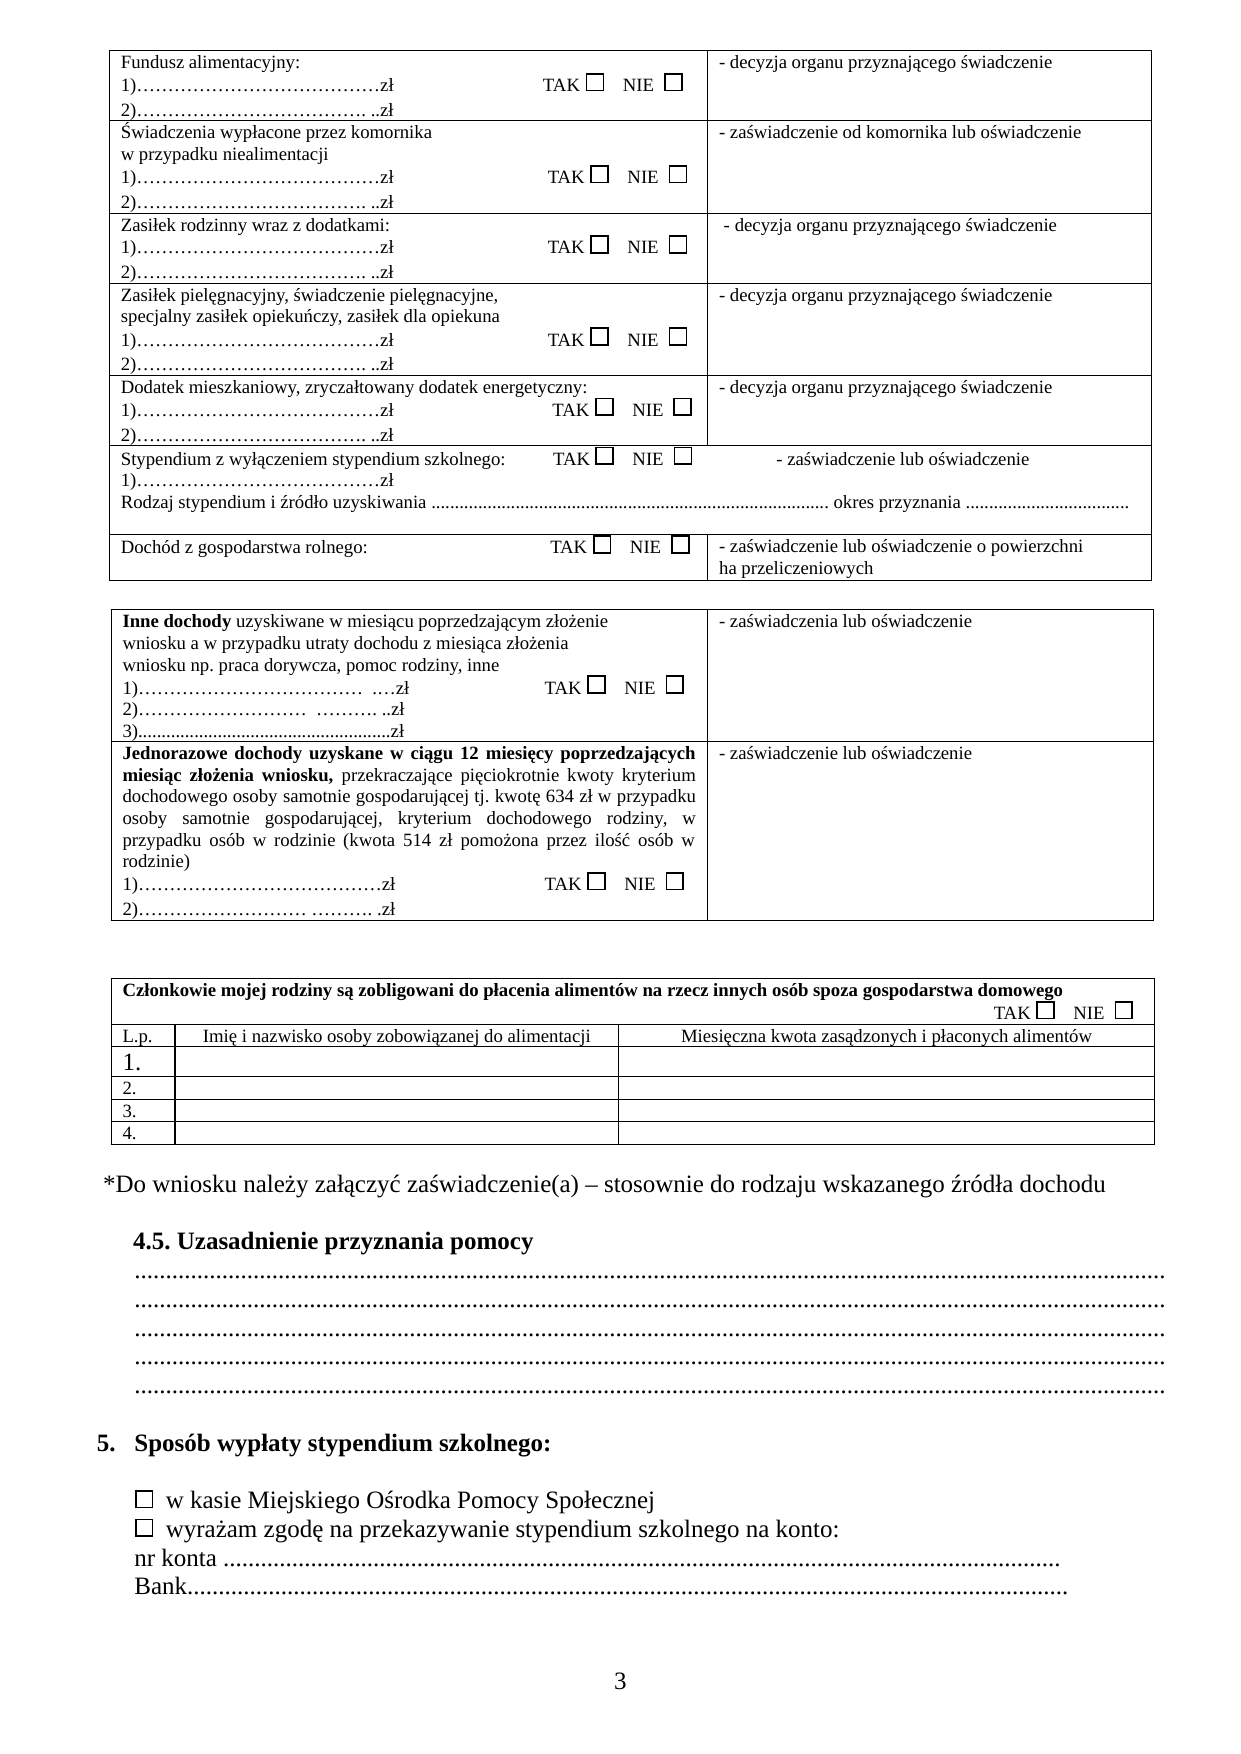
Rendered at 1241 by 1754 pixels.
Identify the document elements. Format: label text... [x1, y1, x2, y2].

table_cell [176, 1077, 618, 1099]
table_cell - zaświadczenie lub oświadczenie o powierzchni ha przeliczeniowych [708, 535, 1151, 579]
list ..................................................................................................................................................................... [97, 1370, 1181, 1399]
table_cell - zaświadczenie od komornika lub oświadczenie [708, 121, 1151, 212]
table_header - zaświadczenia lub oświadczenie [708, 610, 1153, 741]
table_cell [176, 1100, 618, 1121]
text *Do wniosku należy załączyć zaświadczenie(a) – stosownie do rodzaju wskazanego źródła dochodu [59, 1169, 1181, 1198]
list ..................................................................................................................................................................... [97, 1313, 1181, 1341]
table_cell [619, 1047, 1154, 1076]
table_cell [112, 1047, 174, 1076]
table_cell - decyzja organu przyznającego świadczenie [708, 284, 1151, 375]
table_cell [619, 1100, 1154, 1121]
table_cell Imię i nazwisko osoby zobowiązanej do alimentacji [176, 1025, 618, 1046]
table_cell L.p. [112, 1025, 174, 1046]
list Sposób wypłaty stypendium szkolnego: [97, 1428, 1181, 1456]
table_cell Świadczenia wypłacone przez komornika w przypadku niealimentacji 1)…………………………………zł TAK NIE 2)………………………………. ..zł [110, 121, 707, 212]
table_cell Dodatek mieszkaniowy, zryczałtowany dodatek energetyczny: 1)…………………………………zł TAK NIE 2)………………………………. ..zł [110, 376, 707, 445]
table_cell [112, 1122, 174, 1144]
list wyrażam zgodę na przekazywanie stypendium szkolnego na konto: [97, 1514, 1181, 1543]
table_cell [619, 1077, 1154, 1099]
table_cell Stypendium z wyłączeniem stypendium szkolnego: TAK NIE - zaświadczenie lub oświadczenie 1)…………………………………zł Rodzaj stypendium i źródło uzyskiwania ..................................................................................... okres przyznania ................................... [110, 446, 1151, 534]
list ..................................................................................................................................................................... [97, 1284, 1181, 1313]
list nr konta ...................................................................................................................................... [97, 1543, 1181, 1571]
table_cell - decyzja organu przyznającego świadczenie [708, 376, 1151, 445]
table_cell - zaświadczenie lub oświadczenie [708, 742, 1153, 919]
list w kasie Miejskiego Ośrodka Pomocy Społecznej [97, 1485, 1181, 1514]
table_cell Jednorazowe dochody uzyskane w ciągu 12 miesięcy poprzedzających miesiąc złożenia wniosku, przekraczające pięciokrotnie kwoty kryterium dochodowego osoby samotnie gospodarującej tj. kwotę 634 zł w przypadku osoby samotnie gospodarującej, kryterium dochodowego rodziny, w przypadku osób w rodzinie (kwota 514 zł pomożona przez ilość osób w rodzinie) 1)…………………………………zł TAK NIE 2)……………………… ………. .zł [112, 742, 707, 919]
table_cell - decyzja organu przyznającego świadczenie [708, 51, 1151, 120]
table_cell Zasiłek rodzinny wraz z dodatkami: 1)…………………………………zł TAK NIE 2)………………………………. ..zł [110, 214, 707, 283]
table_header Inne dochody uzyskiwane w miesiącu poprzedzającym złożenie wniosku a w przypadku utraty dochodu z miesiąca złożenia wniosku np. praca dorywcza, pomoc rodziny, inne 1)……………………………… .…zł TAK NIE 2)……………………… ………. ..zł 3)......................................................zł [112, 610, 707, 741]
table_cell Dochód z gospodarstwa rolnego: TAK NIE [110, 535, 707, 579]
table_cell [619, 1122, 1154, 1144]
table_cell [112, 1077, 174, 1099]
list ..................................................................................................................................................................... [97, 1341, 1181, 1370]
table_cell [176, 1047, 618, 1076]
table_cell [176, 1122, 618, 1144]
table_cell Fundusz alimentacyjny: 1)…………………………………zł TAK NIE 2)………………………………. ..zł [110, 51, 707, 120]
table_cell Zasiłek pielęgnacyjny, świadczenie pielęgnacyjne, specjalny zasiłek opiekuńczy, zasiłek dla opiekuna 1)…………………………………zł TAK NIE 2)………………………………. ..zł [110, 284, 707, 375]
text 4.5. Uzasadnienie przyznania pomocy [59, 1226, 1181, 1255]
table_cell - decyzja organu przyznającego świadczenie [708, 214, 1151, 283]
table_cell [112, 1100, 174, 1121]
table_cell Miesięczna kwota zasądzonych i płaconych alimentów [619, 1025, 1154, 1046]
list ..................................................................................................................................................................... [97, 1255, 1181, 1284]
table_header Członkowie mojej rodziny są zobligowani do płacenia alimentów na rzecz innych osób spoza gospodarstwa domowego TAK NIE [112, 979, 1154, 1024]
list Bank............................................................................................................................................. [97, 1571, 1181, 1600]
